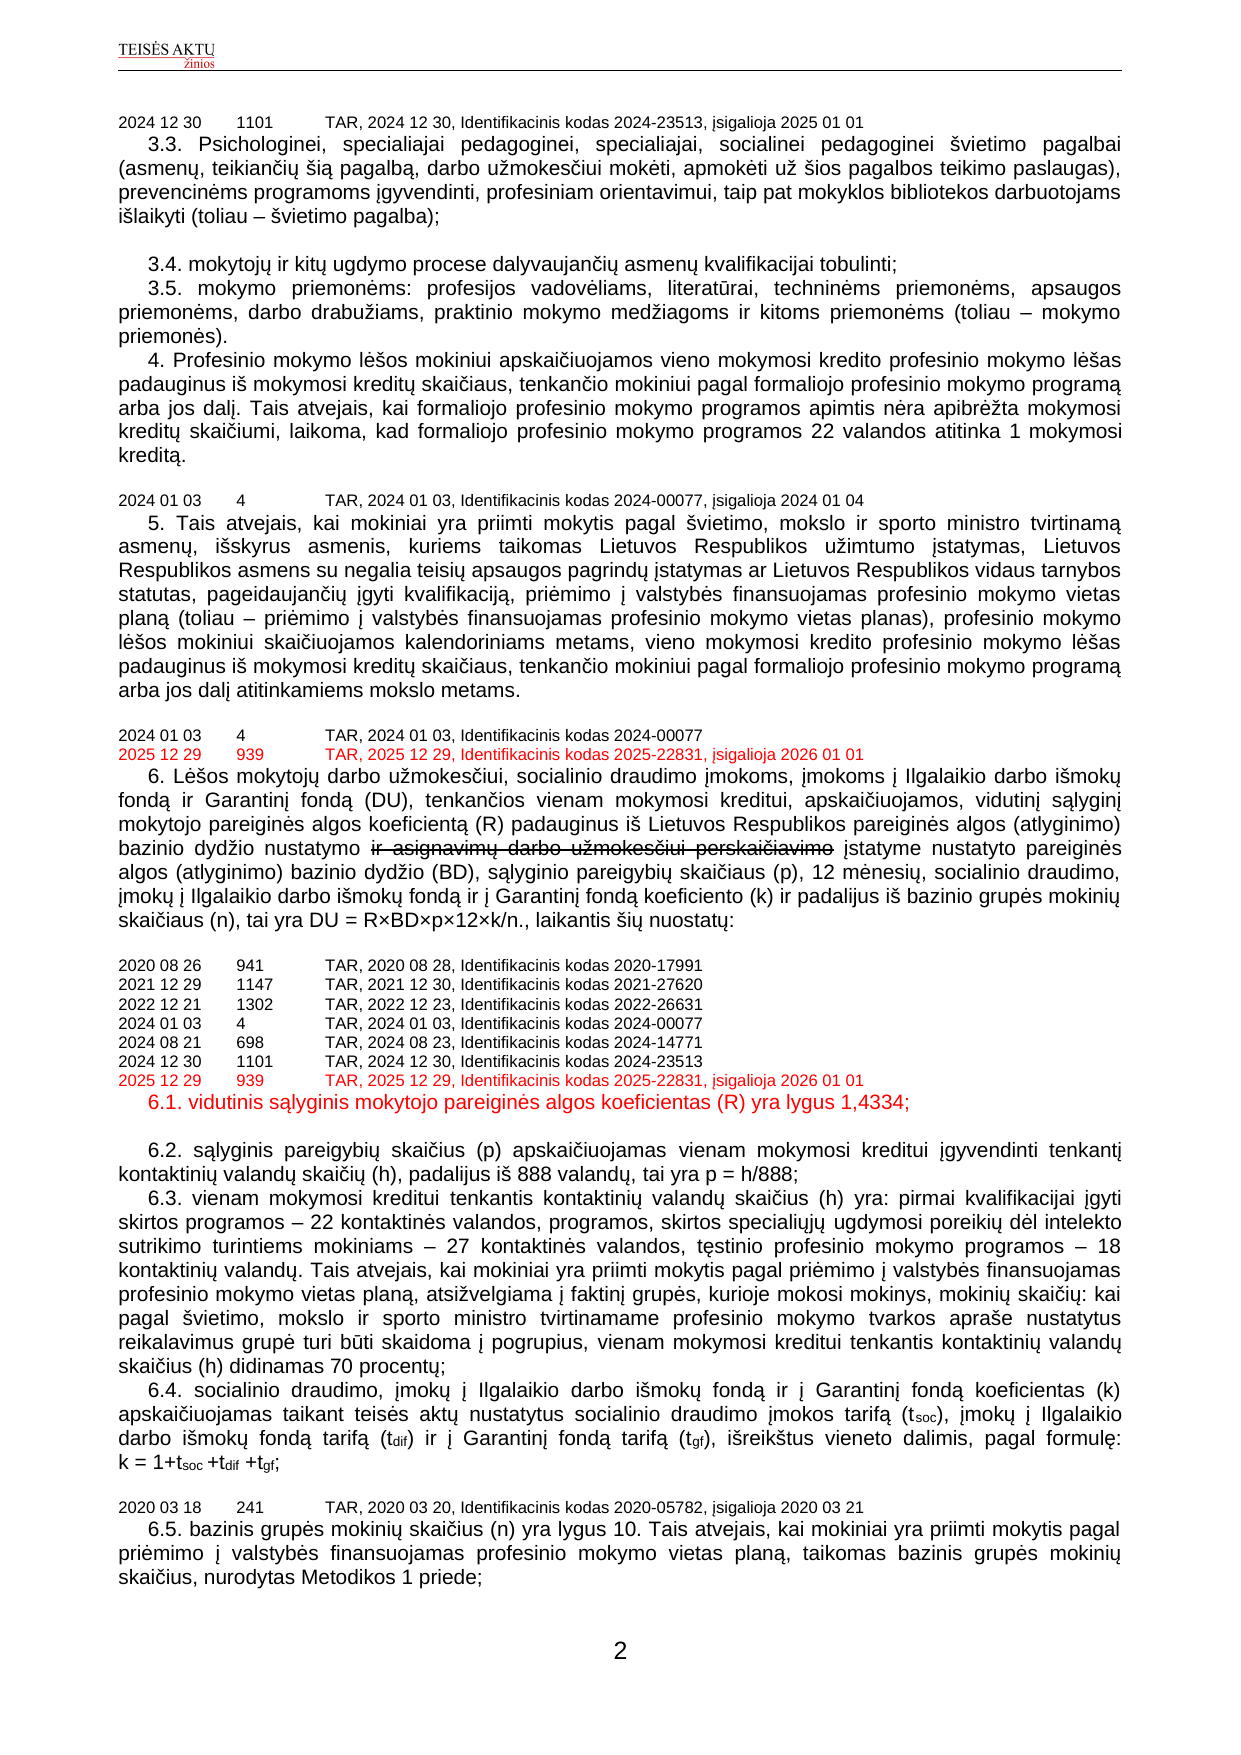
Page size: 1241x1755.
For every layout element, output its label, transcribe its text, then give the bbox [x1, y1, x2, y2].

text 2020 08 26 941 TAR, 2020 08 28, Identifikacinis kodas 2020-17991 [118, 956, 1122, 975]
text 2020 03 18 241 TAR, 2020 03 20, Identifikacinis kodas 2020-05782, įsigalioja 2020 03 21 [118, 1497, 1122, 1517]
text 6.3. vienam mokymosi kreditui tenkantis kontaktinių valandų skaičius (h) yra: pirmai kvalifikacijai įgyti skirtos programos – 22 kontaktinės valandos, programos, skirtos specialiųjų ugdymosi poreikių dėl intelekto sutrikimo turintiems mokiniams – 27 kontaktinės valandos, tęstinio profesinio mokymo programos – 18 kontaktinių valandų. Tais atvejais, kai mokiniai yra priimti mokytis pagal priėmimo į valstybės finansuojamas profesinio mokymo vietas planą, atsižvelgiama į faktinį grupės, kurioje mokosi mokinys, mokinių skaičių: kai pagal švietimo, mokslo ir sporto ministro tvirtinamame profesinio mokymo tvarkos apraše nustatytus reikalavimus grupė turi būti skaidoma į pogrupius, vienam mokymosi kreditui tenkantis kontaktinių valandų skaičius (h) didinamas 70 procentų; [118, 1186, 1122, 1378]
text 3.4. mokytojų ir kitų ugdymo procese dalyvaujančių asmenų kvalifikacijai tobulinti; [118, 252, 1122, 276]
text 2024 08 21 698 TAR, 2024 08 23, Identifikacinis kodas 2024-14771 [118, 1033, 1122, 1052]
text 2024 01 03 4 TAR, 2024 01 03, Identifikacinis kodas 2024-00077 [118, 726, 1122, 745]
text 2022 12 21 1302 TAR, 2022 12 23, Identifikacinis kodas 2022-26631 [118, 994, 1122, 1013]
text 6.1. vidutinis sąlyginis mokytojo pareiginės algos koeficientas (R) yra lygus 1,4334; [118, 1090, 1122, 1114]
text 5. Tais atvejais, kai mokiniai yra priimti mokytis pagal švietimo, mokslo ir sporto ministro tvirtinamą asmenų, išskyrus asmenis, kuriems taikomas Lietuvos Respublikos užimtumo įstatymas, Lietuvos Respublikos asmens su negalia teisių apsaugos pagrindų įstatymas ar Lietuvos Respublikos vidaus tarnybos statutas, pageidaujančių įgyti kvalifikaciją, priėmimo į valstybės finansuojamas profesinio mokymo vietas planą (toliau – priėmimo į valstybės finansuojamas profesinio mokymo vietas planas), profesinio mokymo lėšos mokiniui skaičiuojamos kalendoriniams metams, vieno mokymosi kredito profesinio mokymo lėšas padauginus iš mokymosi kreditų skaičiaus, tenkančio mokiniui pagal formaliojo profesinio mokymo programą arba jos dalį atitinkamiems mokslo metams. [118, 510, 1122, 702]
text 3.5. mokymo priemonėms: profesijos vadovėliams, literatūrai, techninėms priemonėms, apsaugos priemonėms, darbo drabužiams, praktinio mokymo medžiagoms ir kitoms priemonėms (toliau – mokymo priemonės). [118, 276, 1122, 347]
text 2024 01 03 4 TAR, 2024 01 03, Identifikacinis kodas 2024-00077, įsigalioja 2024 01 04 [118, 491, 1122, 510]
text 2024 01 03 4 TAR, 2024 01 03, Identifikacinis kodas 2024-00077 [118, 1013, 1122, 1033]
text 6.2. sąlyginis pareigybių skaičius (p) apskaičiuojamas vienam mokymosi kreditui įgyvendinti tenkantį kontaktinių valandų skaičių (h), padalijus iš 888 valandų, tai yra p = h/888; [118, 1138, 1122, 1186]
text 2025 12 29 939 TAR, 2025 12 29, Identifikacinis kodas 2025-22831, įsigalioja 2026 01 01 [118, 745, 1122, 764]
text 2024 12 30 1101 TAR, 2024 12 30, Identifikacinis kodas 2024-23513, įsigalioja 2025 01 01 [118, 113, 1122, 132]
text 2021 12 29 1147 TAR, 2021 12 30, Identifikacinis kodas 2021-27620 [118, 975, 1122, 994]
text 6.5. bazinis grupės mokinių skaičius (n) yra lygus 10. Tais atvejais, kai mokiniai yra priimti mokytis pagal priėmimo į valstybės finansuojamas profesinio mokymo vietas planą, taikomas bazinis grupės mokinių skaičius, nurodytas Metodikos 1 priede; [118, 1517, 1122, 1588]
text 6.4. socialinio draudimo, įmokų į Ilgalaikio darbo išmokų fondą ir į Garantinį fondą koeficientas (k) apskaičiuojamas taikant teisės aktų nustatytus socialinio draudimo įmokos tarifą (tsoc), įmokų į Ilgalaikio darbo išmokų fondą tarifą (tdif) ir į Garantinį fondą tarifą (tgf), išreikštus vieneto dalimis, pagal formulę: k = 1+tsoc +tdif +tgf; [118, 1378, 1122, 1473]
text 3.3. Psichologinei, specialiajai pedagoginei, specialiajai, socialinei pedagoginei švietimo pagalbai (asmenų, teikiančių šią pagalbą, darbo užmokesčiui mokėti, apmokėti už šios pagalbos teikimo paslaugas), prevencinėms programoms įgyvendinti, profesiniam orientavimui, taip pat mokyklos bibliotekos darbuotojams išlaikyti (toliau – švietimo pagalba); [118, 132, 1122, 228]
text 2024 12 30 1101 TAR, 2024 12 30, Identifikacinis kodas 2024-23513 [118, 1052, 1122, 1071]
text 4. Profesinio mokymo lėšos mokiniui apskaičiuojamos vieno mokymosi kredito profesinio mokymo lėšas padauginus iš mokymosi kreditų skaičiaus, tenkančio mokiniui pagal formaliojo profesinio mokymo programą arba jos dalį. Tais atvejais, kai formaliojo profesinio mokymo programos apimtis nėra apibrėžta mokymosi kreditų skaičiumi, laikoma, kad formaliojo profesinio mokymo programos 22 valandos atitinka 1 mokymosi kreditą. [118, 347, 1122, 467]
text 2025 12 29 939 TAR, 2025 12 29, Identifikacinis kodas 2025-22831, įsigalioja 2026 01 01 [118, 1071, 1122, 1090]
text 6. Lėšos mokytojų darbo užmokesčiui, socialinio draudimo įmokoms, įmokoms į Ilgalaikio darbo išmokų fondą ir Garantinį fondą (DU), tenkančios vienam mokymosi kreditui, apskaičiuojamos, vidutinį sąlyginį mokytojo pareiginės algos koeficientą (R) padauginus iš Lietuvos Respublikos pareiginės algos (atlyginimo) bazinio dydžio nustatymo ir asignavimų darbo užmokesčiui perskaičiavimo įstatyme nustatyto pareiginės algos (atlyginimo) bazinio dydžio (BD), sąlyginio pareigybių skaičiaus (p), 12 mėnesių, socialinio draudimo, įmokų į Ilgalaikio darbo išmokų fondą ir į Garantinį fondą koeficiento (k) ir padalijus iš bazinio grupės mokinių skaičiaus (n), tai yra DU = R×BD×p×12×k/n., laikantis šių nuostatų: [118, 764, 1122, 932]
